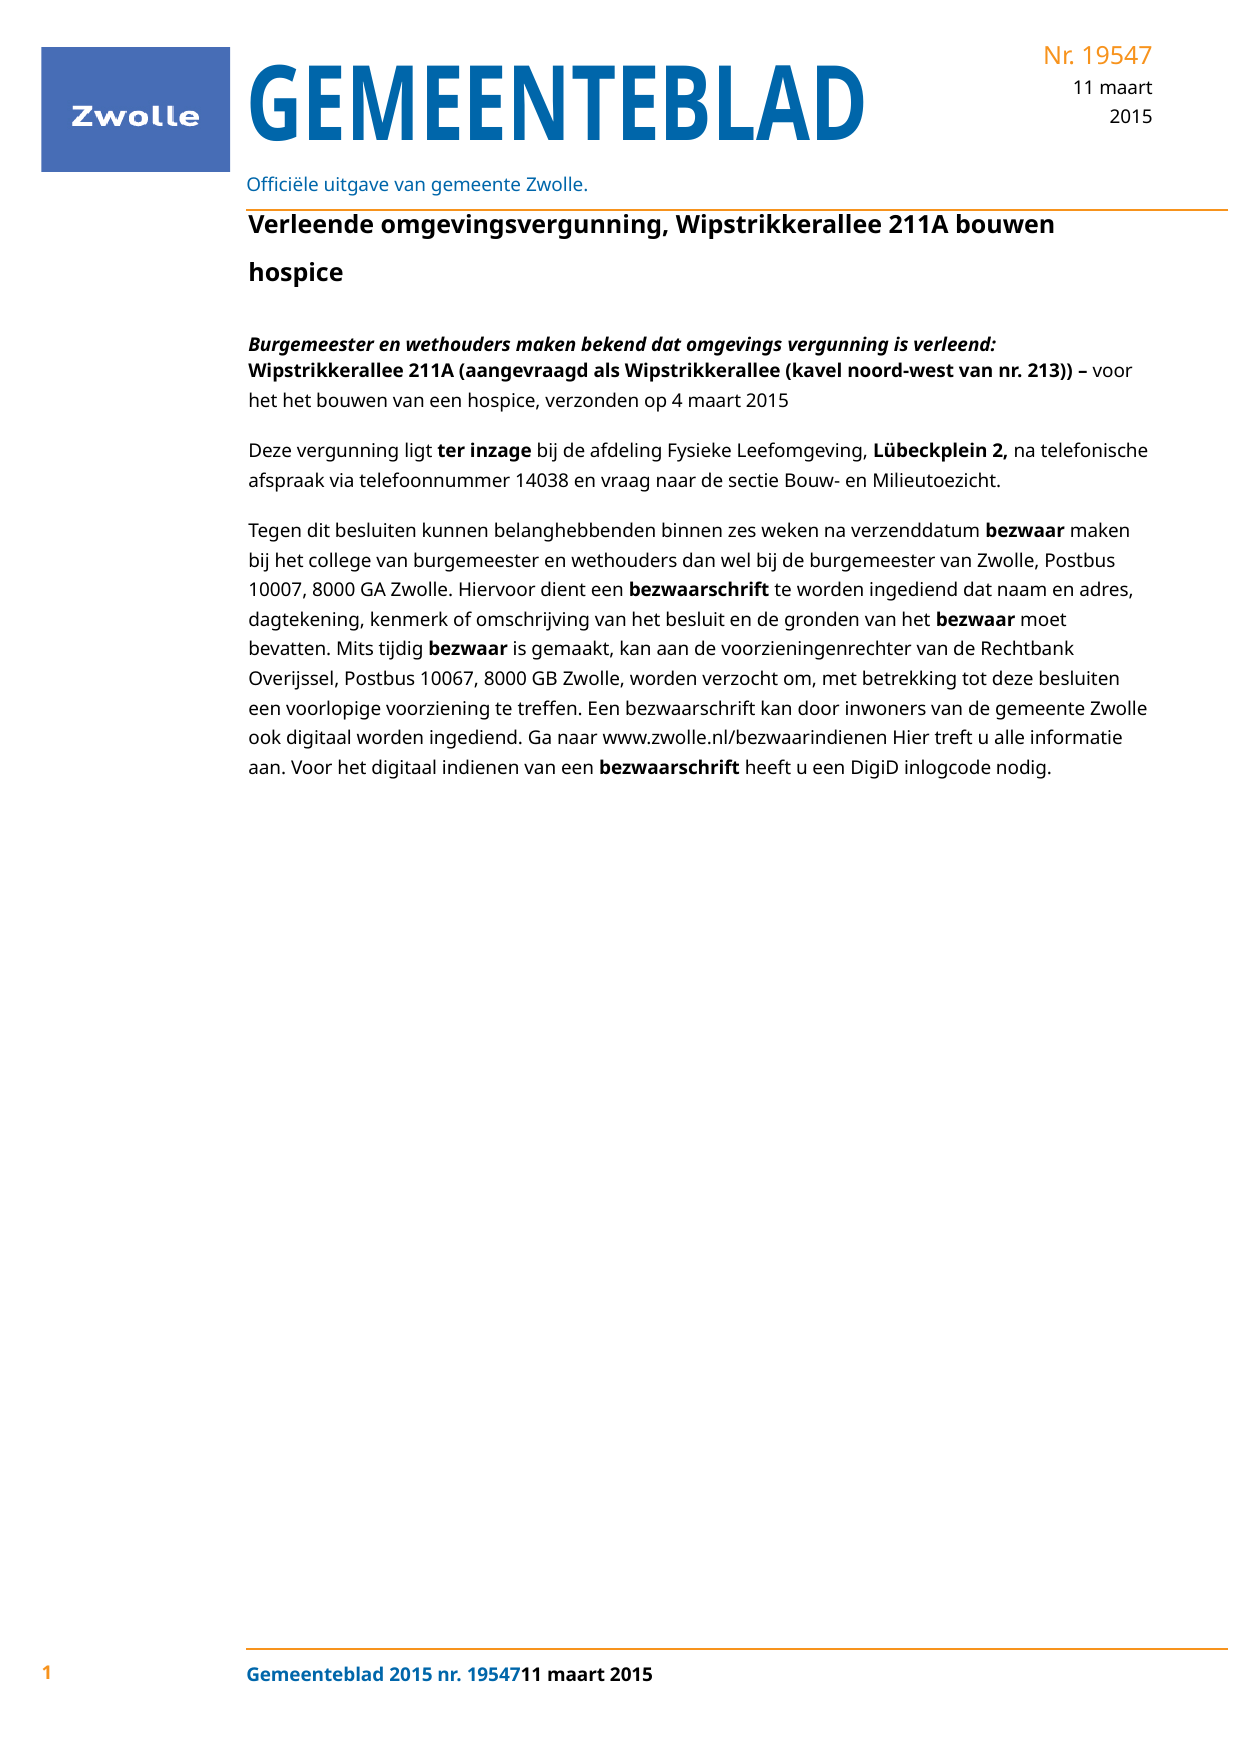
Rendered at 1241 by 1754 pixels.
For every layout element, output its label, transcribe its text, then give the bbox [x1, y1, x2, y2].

text Wipstrikkerallee 211A (aangevraagd als Wipstrikkerallee (kavel noord-west van nr. 213)) – voor het het bouwen van een hospice, verzonden op 4 maart 2015 [248, 357, 1152, 412]
picture [41, 47, 231, 172]
text Deze vergunning ligt ter inzage bij de afdeling Fysieke Leefomgeving, Lübeckplein 2, na telefonische afspraak via telefoonnummer 14038 en vraag naar de sectie Bouw- en Milieutoezicht. [248, 437, 1152, 492]
text Verleende omgevingsvergunning, Wipstrikkerallee 211A bouwen hospice [248, 211, 1152, 288]
text Burgemeester en wethouders maken bekend dat omgevings vergunning is verleend: [248, 331, 1152, 357]
text Tegen dit besluiten kunnen belanghebbenden binnen zes weken na verzenddatum bezwaar maken bij het college van burgemeester en wethouders dan wel bij de burgemeester van Zwolle, Postbus 10007, 8000 GA Zwolle. Hiervoor dient een bezwaarschrift te worden ingediend dat naam en adres, dagtekening, kenmerk of omschrijving van het besluit en de gronden van het bezwaar moet bevatten. Mits tijdig bezwaar is gemaakt, kan aan de voorzieningenrechter van de Rechtbank Overijssel, Postbus 10067, 8000 GB Zwolle, worden verzocht om, met betrekking tot deze besluiten een voorlopige voorziening te treffen. Een bezwaarschrift kan door inwoners van de gemeente Zwolle ook digitaal worden ingediend. Ga naar www.zwolle.nl/bezwaarindienen Hier treft u alle informatie aan. Voor het digitaal indienen van een bezwaarschrift heeft u een DigiD inlogcode nodig. [248, 517, 1152, 779]
